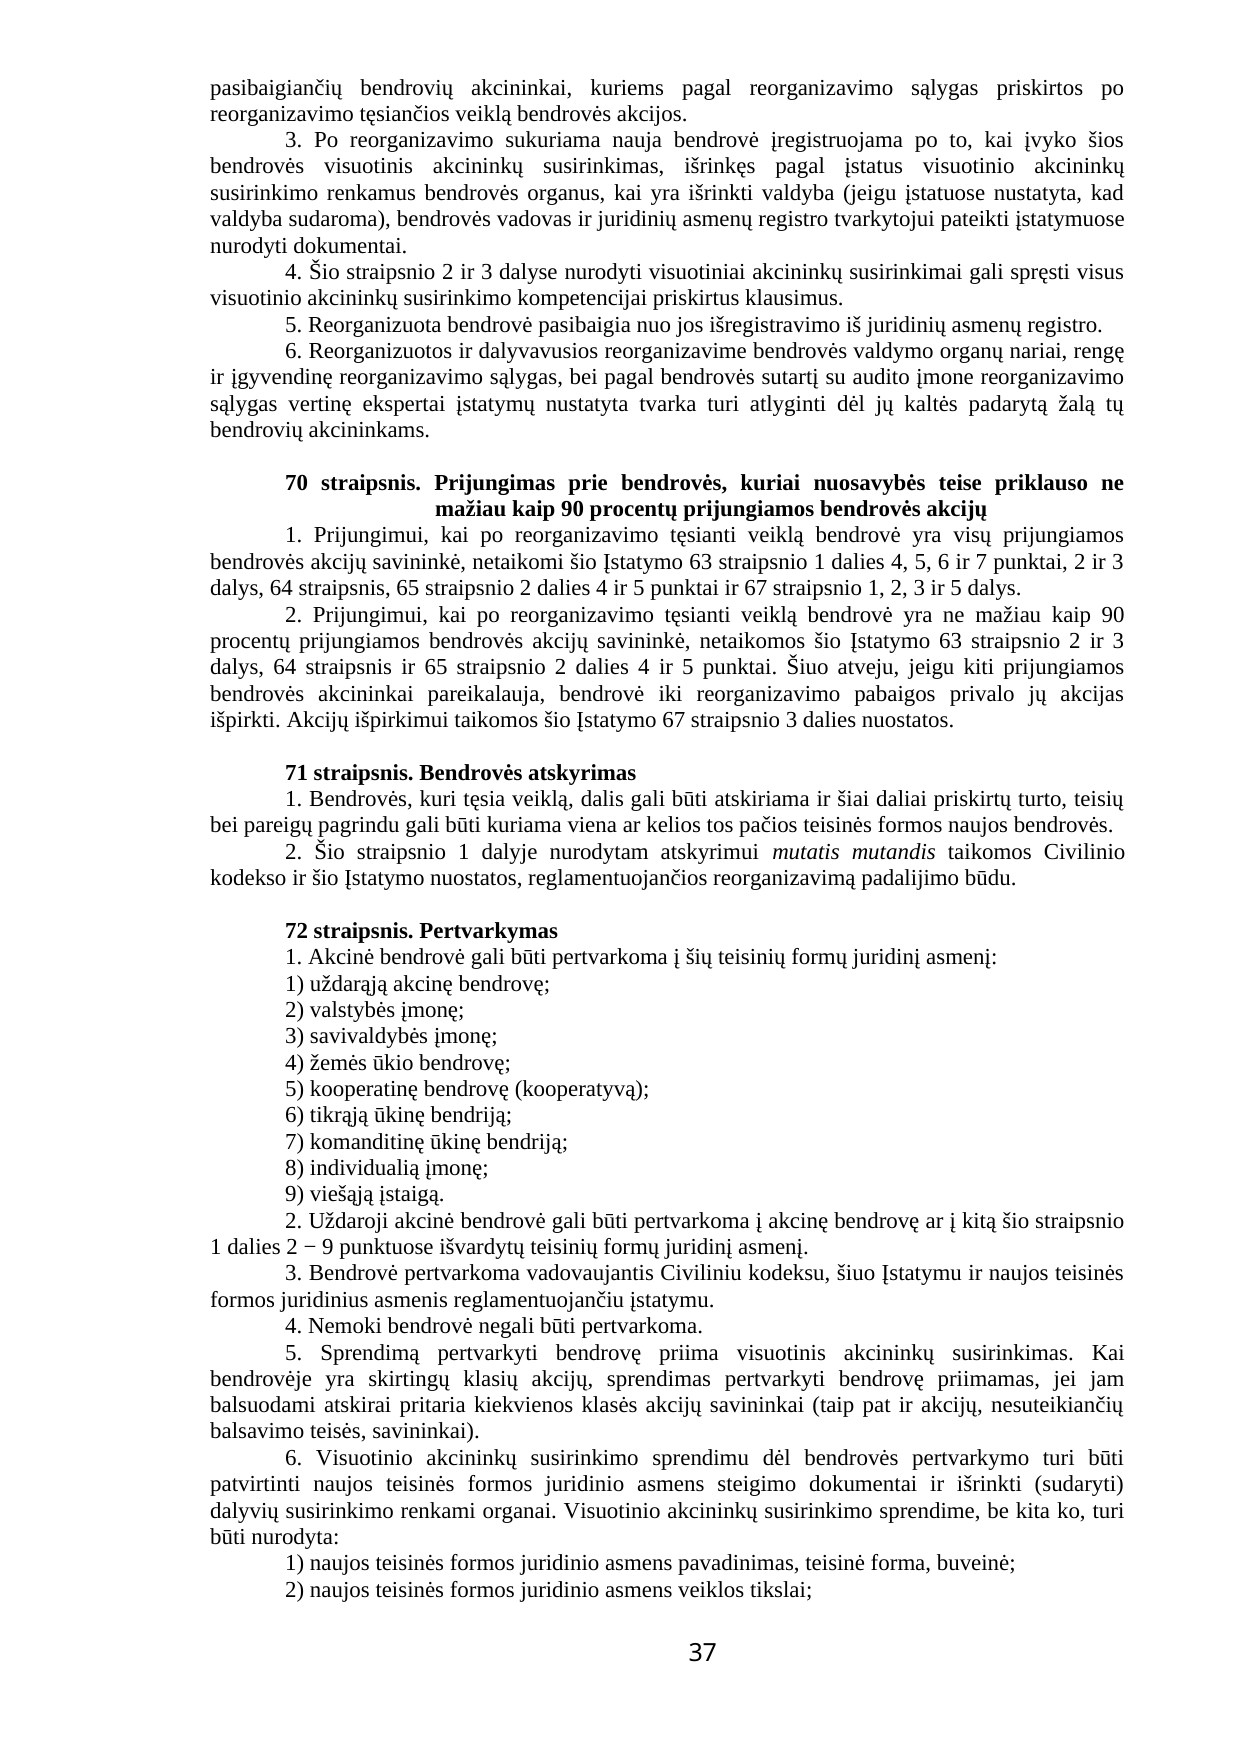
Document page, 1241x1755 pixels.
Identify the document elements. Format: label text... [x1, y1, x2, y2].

text 5. Sprendimą pertvarkyti bendrovę priima visuotinis akcininkų susirinkimas. Kai bendrovėje yra skirtingų klasių akcijų, sprendimas pertvarkyti bendrovę priimamas, jei jam balsuodami atskirai pritaria kiekvienos klasės akcijų savininkai (taip pat ir akcijų, nesuteikiančių balsavimo teisės, savininkai). [210, 1338, 1126, 1444]
text 6) tikrąją ūkinę bendriją; [210, 1101, 1126, 1128]
text 71 straipsnis. Bendrovės atskyrimas [210, 759, 1126, 785]
text 1. Bendrovės, kuri tęsia veiklą, dalis gali būti atskiriama ir šiai daliai priskirtų turto, teisių bei pareigų pagrindu gali būti kuriama viena ar kelios tos pačios teisinės formos naujos bendrovės. [210, 785, 1126, 838]
text 4. Nemoki bendrovė negali būti pertvarkoma. [210, 1312, 1126, 1338]
text 3. Bendrovė pertvarkoma vadovaujantis Civiliniu kodeksu, šiuo Įstatymu ir naujos teisinės formos juridinius asmenis reglamentuojančiu įstatymu. [210, 1259, 1126, 1312]
text 1) naujos teisinės formos juridinio asmens pavadinimas, teisinė forma, buveinė; [210, 1549, 1126, 1576]
text 1) uždarąją akcinę bendrovę; [210, 969, 1126, 996]
text 3. Po reorganizavimo sukuriama nauja bendrovė įregistruojama po to, kai įvyko šios bendrovės visuotinis akcininkų susirinkimas, išrinkęs pagal įstatus visuotinio akcininkų susirinkimo renkamus bendrovės organus, kai yra išrinkti valdyba (jeigu įstatuose nustatyta, kad valdyba sudaroma), bendrovės vadovas ir juridinių asmenų registro tvarkytojui pateikti įstatymuose nurodyti dokumentai. [210, 126, 1126, 258]
text 5) kooperatinę bendrovę (kooperatyvą); [210, 1075, 1126, 1101]
text 4) žemės ūkio bendrovę; [210, 1049, 1126, 1075]
text 6. Visuotinio akcininkų susirinkimo sprendimu dėl bendrovės pertvarkymo turi būti patvirtinti naujos teisinės formos juridinio asmens steigimo dokumentai ir išrinkti (sudaryti) dalyvių susirinkimo renkami organai. Visuotinio akcininkų susirinkimo sprendime, be kita ko, turi būti nurodyta: [210, 1444, 1126, 1549]
text 1. Prijungimui, kai po reorganizavimo tęsianti veiklą bendrovė yra visų prijungiamos bendrovės akcijų savininkė, netaikomi šio Įstatymo 63 straipsnio 1 dalies 4, 5, 6 ir 7 punktai, 2 ir 3 dalys, 64 straipsnis, 65 straipsnio 2 dalies 4 ir 5 punktai ir 67 straipsnio 1, 2, 3 ir 5 dalys. [210, 522, 1126, 601]
text 2) valstybės įmonę; [210, 996, 1126, 1022]
text 2. Šio straipsnio 1 dalyje nurodytam atskyrimui mutatis mutandis taikomos Civilinio kodekso ir šio Įstatymo nuostatos, reglamentuojančios reorganizavimą padalijimo būdu. [210, 838, 1126, 891]
text 7) komanditinę ūkinę bendriją; [210, 1128, 1126, 1154]
text 72 straipsnis. Pertvarkymas [210, 917, 1126, 943]
text pasibaigiančių bendrovių akcininkai, kuriems pagal reorganizavimo sąlygas priskirtos po reorganizavimo tęsiančios veiklą bendrovės akcijos. [210, 73, 1126, 126]
text 5. Reorganizuota bendrovė pasibaigia nuo jos išregistravimo iš juridinių asmenų registro. [210, 311, 1126, 337]
text 2) naujos teisinės formos juridinio asmens veiklos tikslai; [210, 1576, 1126, 1602]
text 8) individualią įmonę; [210, 1154, 1126, 1180]
text 3) savivaldybės įmonę; [210, 1022, 1126, 1049]
text 9) viešąją įstaigą. [210, 1180, 1126, 1207]
text 2. Prijungimui, kai po reorganizavimo tęsianti veiklą bendrovė yra ne mažiau kaip 90 procentų prijungiamos bendrovės akcijų savininkė, netaikomos šio Įstatymo 63 straipsnio 2 ir 3 dalys, 64 straipsnis ir 65 straipsnio 2 dalies 4 ir 5 punktai. Šiuo atveju, jeigu kiti prijungiamos bendrovės akcininkai pareikalauja, bendrovė iki reorganizavimo pabaigos privalo jų akcijas išpirkti. Akcijų išpirkimui taikomos šio Įstatymo 67 straipsnio 3 dalies nuostatos. [210, 601, 1126, 732]
text 1. Akcinė bendrovė gali būti pertvarkoma į šių teisinių formų juridinį asmenį: [210, 943, 1126, 969]
text 4. Šio straipsnio 2 ir 3 dalyse nurodyti visuotiniai akcininkų susirinkimai gali spręsti visus visuotinio akcininkų susirinkimo kompetencijai priskirtus klausimus. [210, 258, 1126, 311]
text 2. Uždaroji akcinė bendrovė gali būti pertvarkoma į akcinę bendrovę ar į kitą šio straipsnio 1 dalies 2 − 9 punktuose išvardytų teisinių formų juridinį asmenį. [210, 1207, 1126, 1259]
text 6. Reorganizuotos ir dalyvavusios reorganizavime bendrovės valdymo organų nariai, rengę ir įgyvendinę reorganizavimo sąlygas, bei pagal bendrovės sutartį su audito įmone reorganizavimo sąlygas vertinę ekspertai įstatymų nustatyta tvarka turi atlyginti dėl jų kaltės padarytą žalą tų bendrovių akcininkams. [210, 337, 1126, 442]
text 70 straipsnis. Prijungimas prie bendrovės, kuriai nuosavybės teise priklauso ne mažiau kaip 90 procentų prijungiamos bendrovės akcijų [285, 469, 1126, 522]
